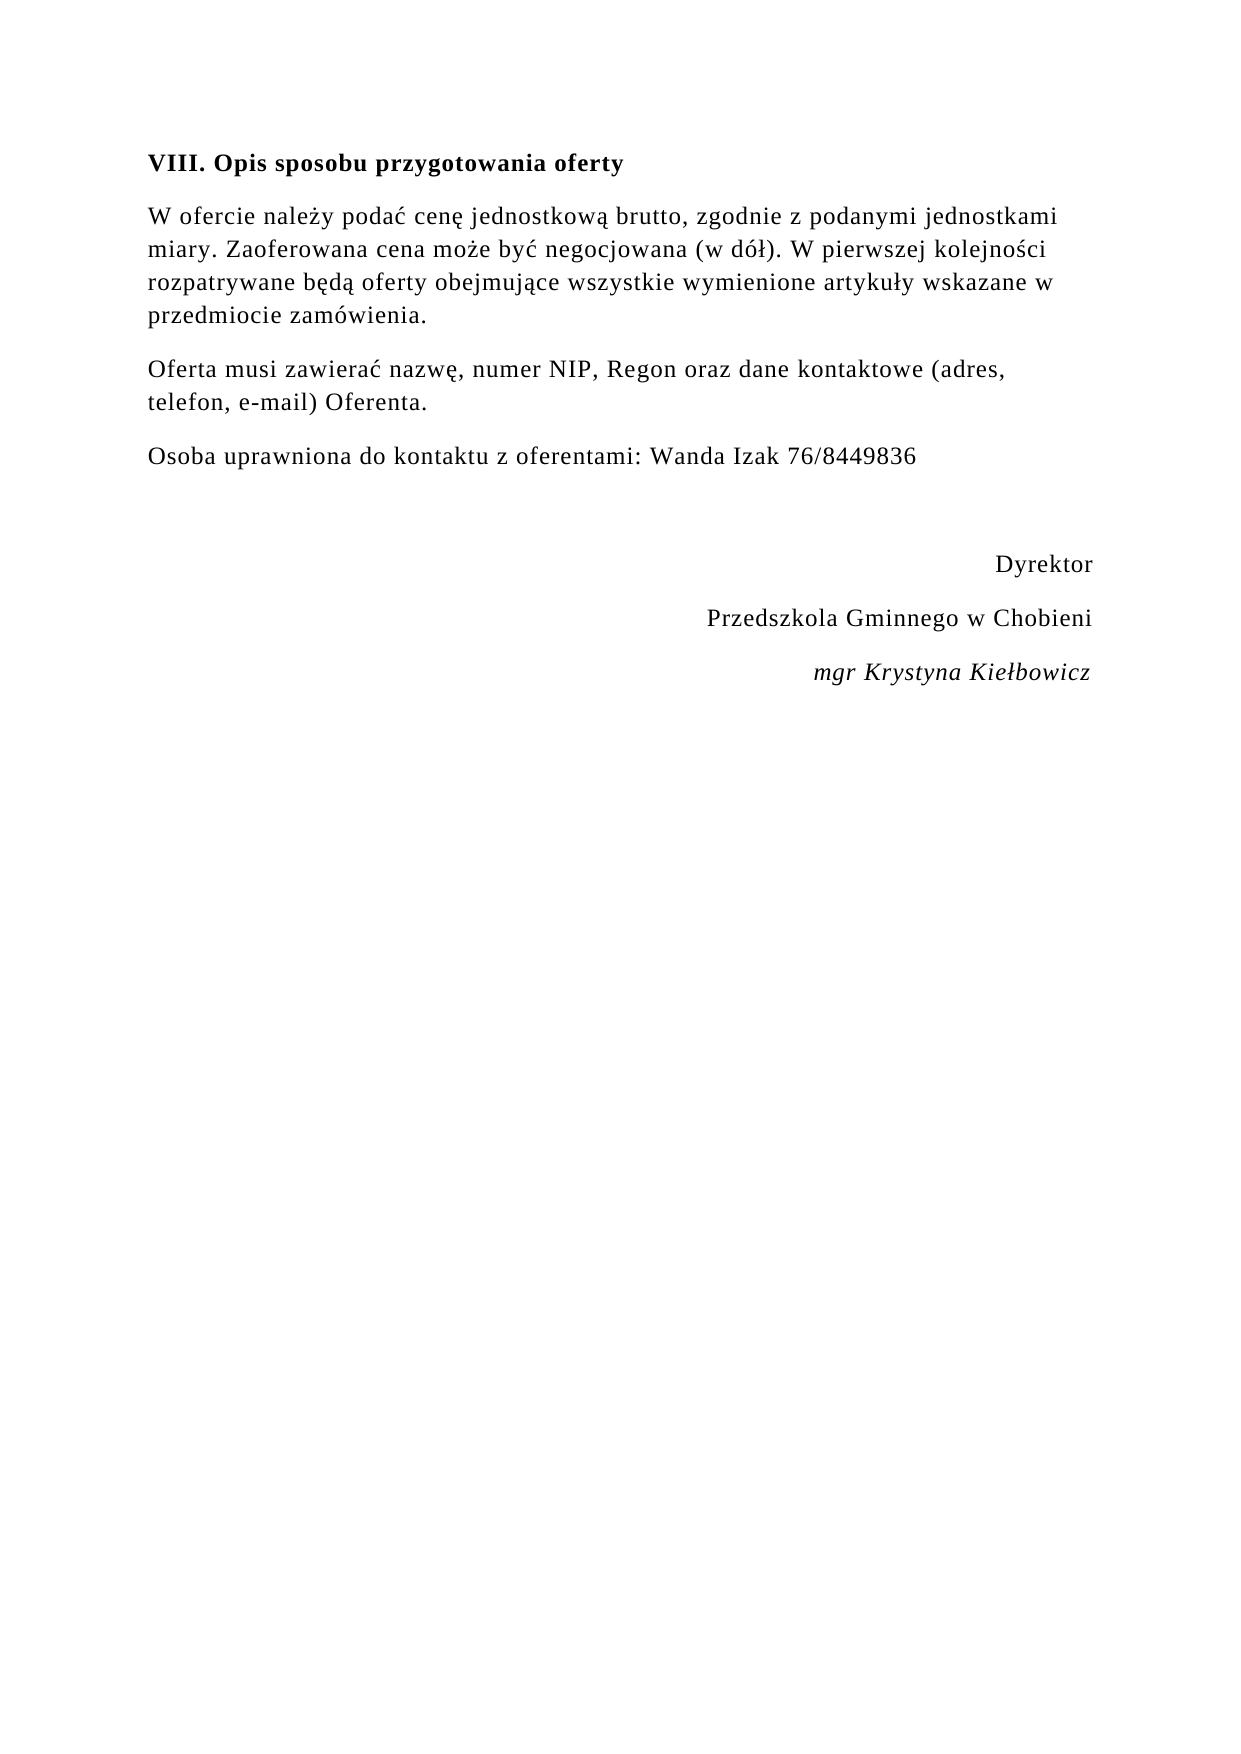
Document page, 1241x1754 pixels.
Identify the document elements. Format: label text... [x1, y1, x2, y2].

text mgr Krystyna Kiełbowicz [148, 657, 1093, 685]
text Osoba uprawniona do kontaktu z oferentami: Wanda Izak 76/8449836 [148, 441, 1093, 470]
text VIII. Opis sposobu przygotowania oferty [148, 148, 1093, 176]
text Dyrektor [148, 549, 1093, 578]
text W ofercie należy podać cenę jednostkową brutto, zgodnie z podanymi jednostkami miary. Zaoferowana cena może być negocjowana (w dół). W pierwszej kolejności rozpatrywane będą oferty obejmujące wszystkie wymienione artykuły wskazane w przedmiocie zamówienia. [148, 201, 1093, 329]
text Oferta musi zawierać nazwę, numer NIP, Regon oraz dane kontaktowe (adres, telefon, e-mail) Oferenta. [148, 354, 1093, 416]
text Przedszkola Gminnego w Chobieni [148, 603, 1093, 632]
